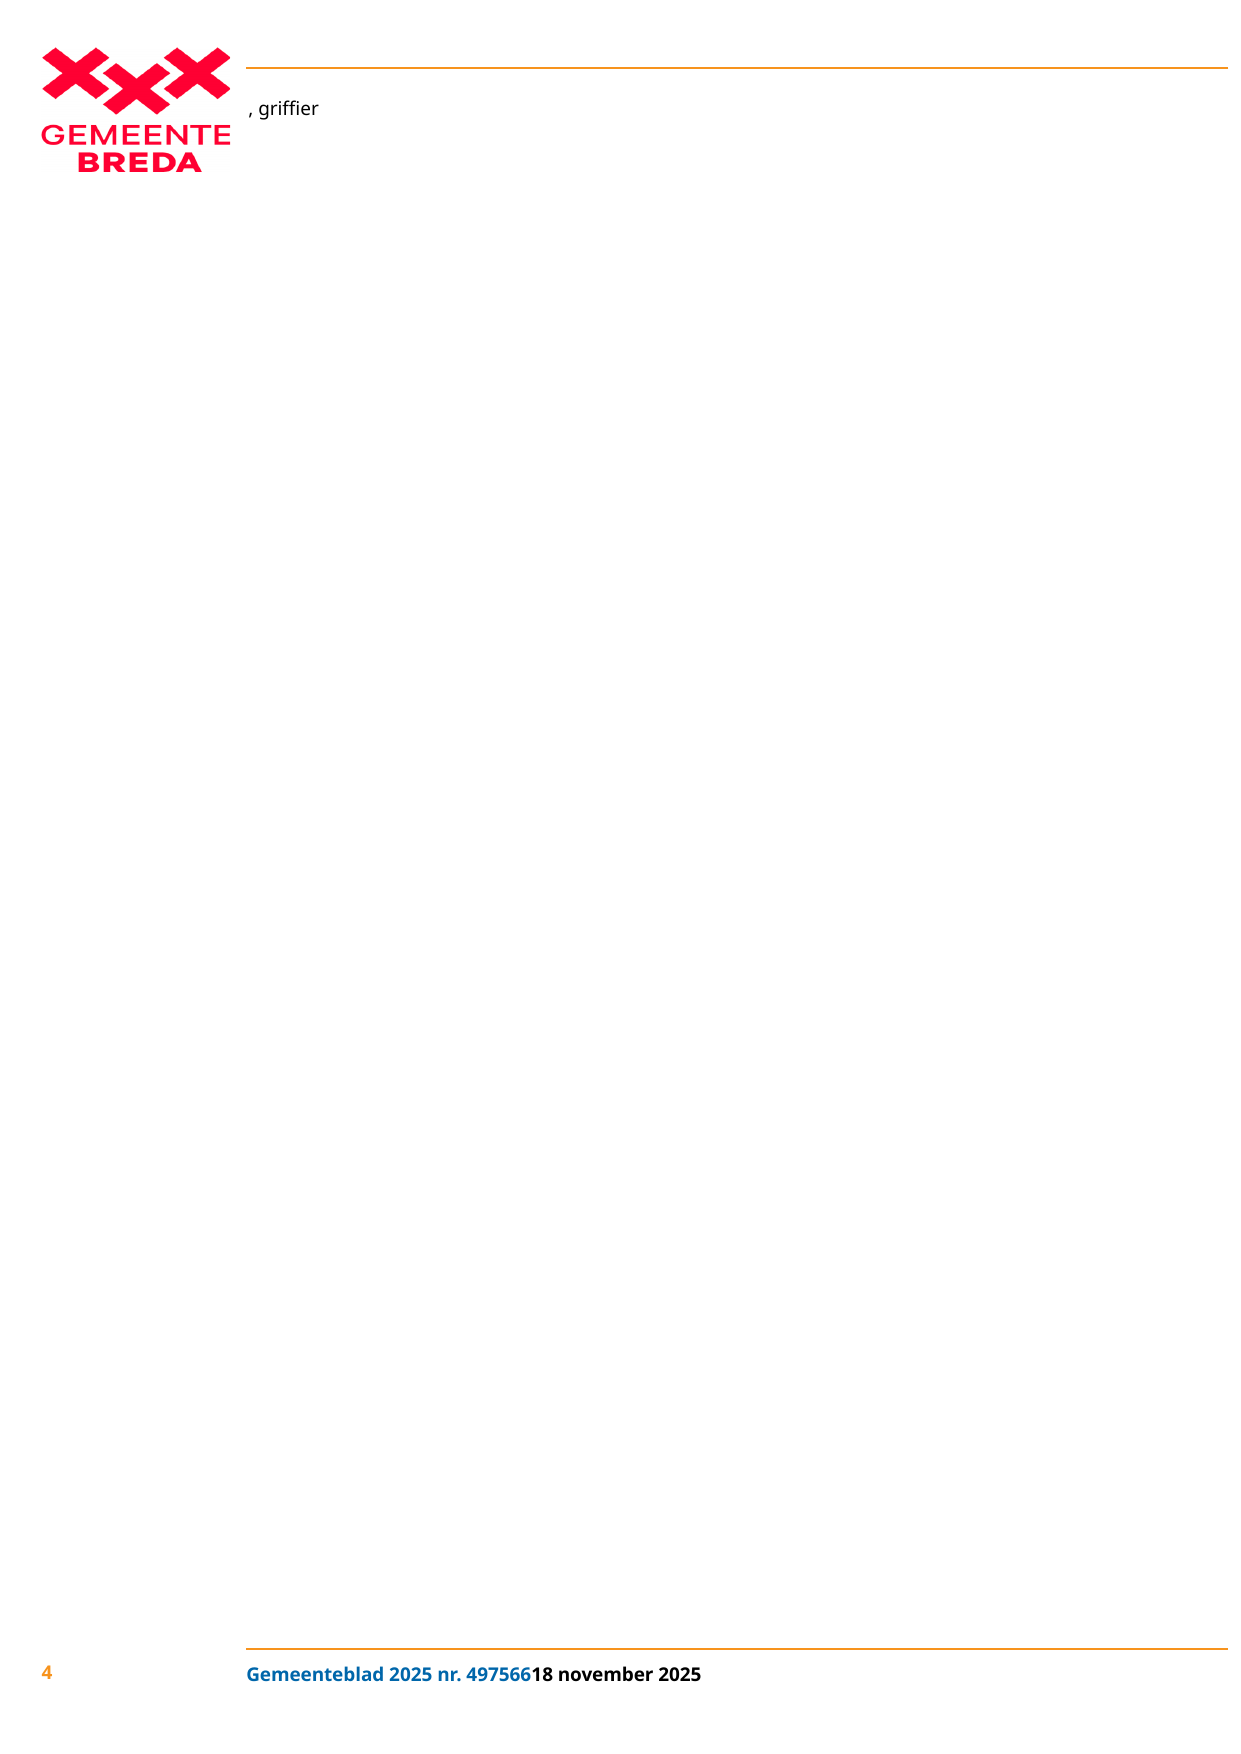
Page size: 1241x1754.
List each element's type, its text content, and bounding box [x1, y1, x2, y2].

text , griffier [248, 95, 1152, 121]
picture [41, 47, 231, 172]
